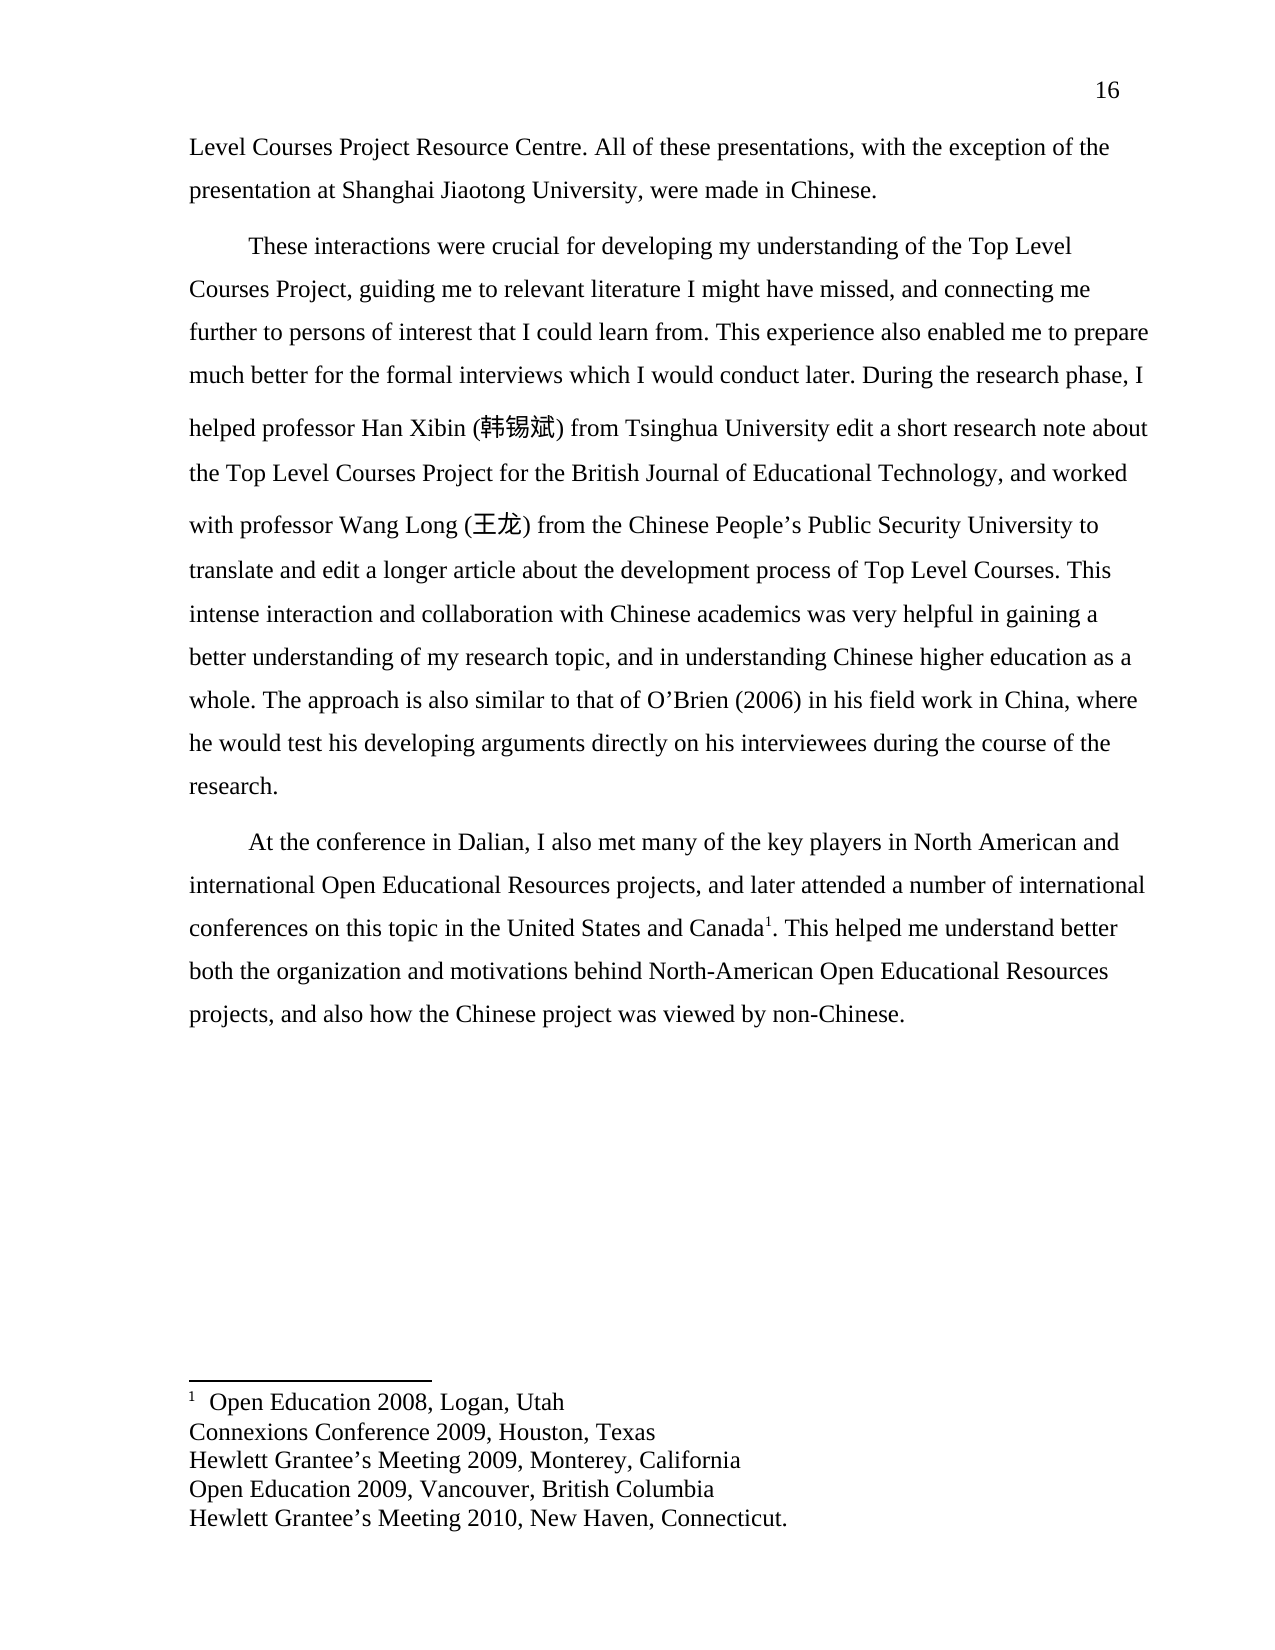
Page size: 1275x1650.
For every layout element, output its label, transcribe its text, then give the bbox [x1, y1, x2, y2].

text Open Education 2009, Vancouver, British Columbia [189, 1474, 1157, 1503]
text At the conference in Dalian, I also met many of the key players in North American and international Open Educational Resources projects, and later attended a number of international conferences on this topic in the United States and Canada. This helped me understand better both the organization and motivations behind North-American Open Educational Resources projects, and also how the Chinese project was viewed by non-Chinese. [189, 827, 1157, 1028]
text Hewlett Grantee’s Meeting 2010, New Haven, Connecticut. [189, 1503, 1157, 1532]
text Hewlett Grantee’s Meeting 2009, Monterey, California [189, 1446, 1157, 1474]
text These interactions were crucial for developing my understanding of the Top Level Courses Project, guiding me to relevant literature I might have missed, and connecting me further to persons of interest that I could learn from. This experience also enabled me to prepare much better for the formal interviews which I would conduct later. During the research phase, I helped professor Han Xibin (韩锡斌) from Tsinghua University edit a short research note about the Top Level Courses Project for the British Journal of Educational Technology, and worked with professor Wang Long (王龙) from the Chinese People’s Public Security University to translate and edit a longer article about the development process of Top Level Courses. This intense interaction and collaboration with Chinese academics was very helpful in gaining a better understanding of my research topic, and in understanding Chinese higher education as a whole. The approach is also similar to that of O’Brien (2006) in his field work in China, where he would test his developing arguments directly on his interviewees during the course of the research. [189, 231, 1157, 800]
text Open Education 2008, Logan, Utah Connexions Conference 2009, Houston, Texas [189, 1387, 1157, 1446]
text Level Courses Project Resource Centre. All of these presentations, with the exception of the presentation at Shanghai Jiaotong University, were made in Chinese. [189, 132, 1157, 204]
